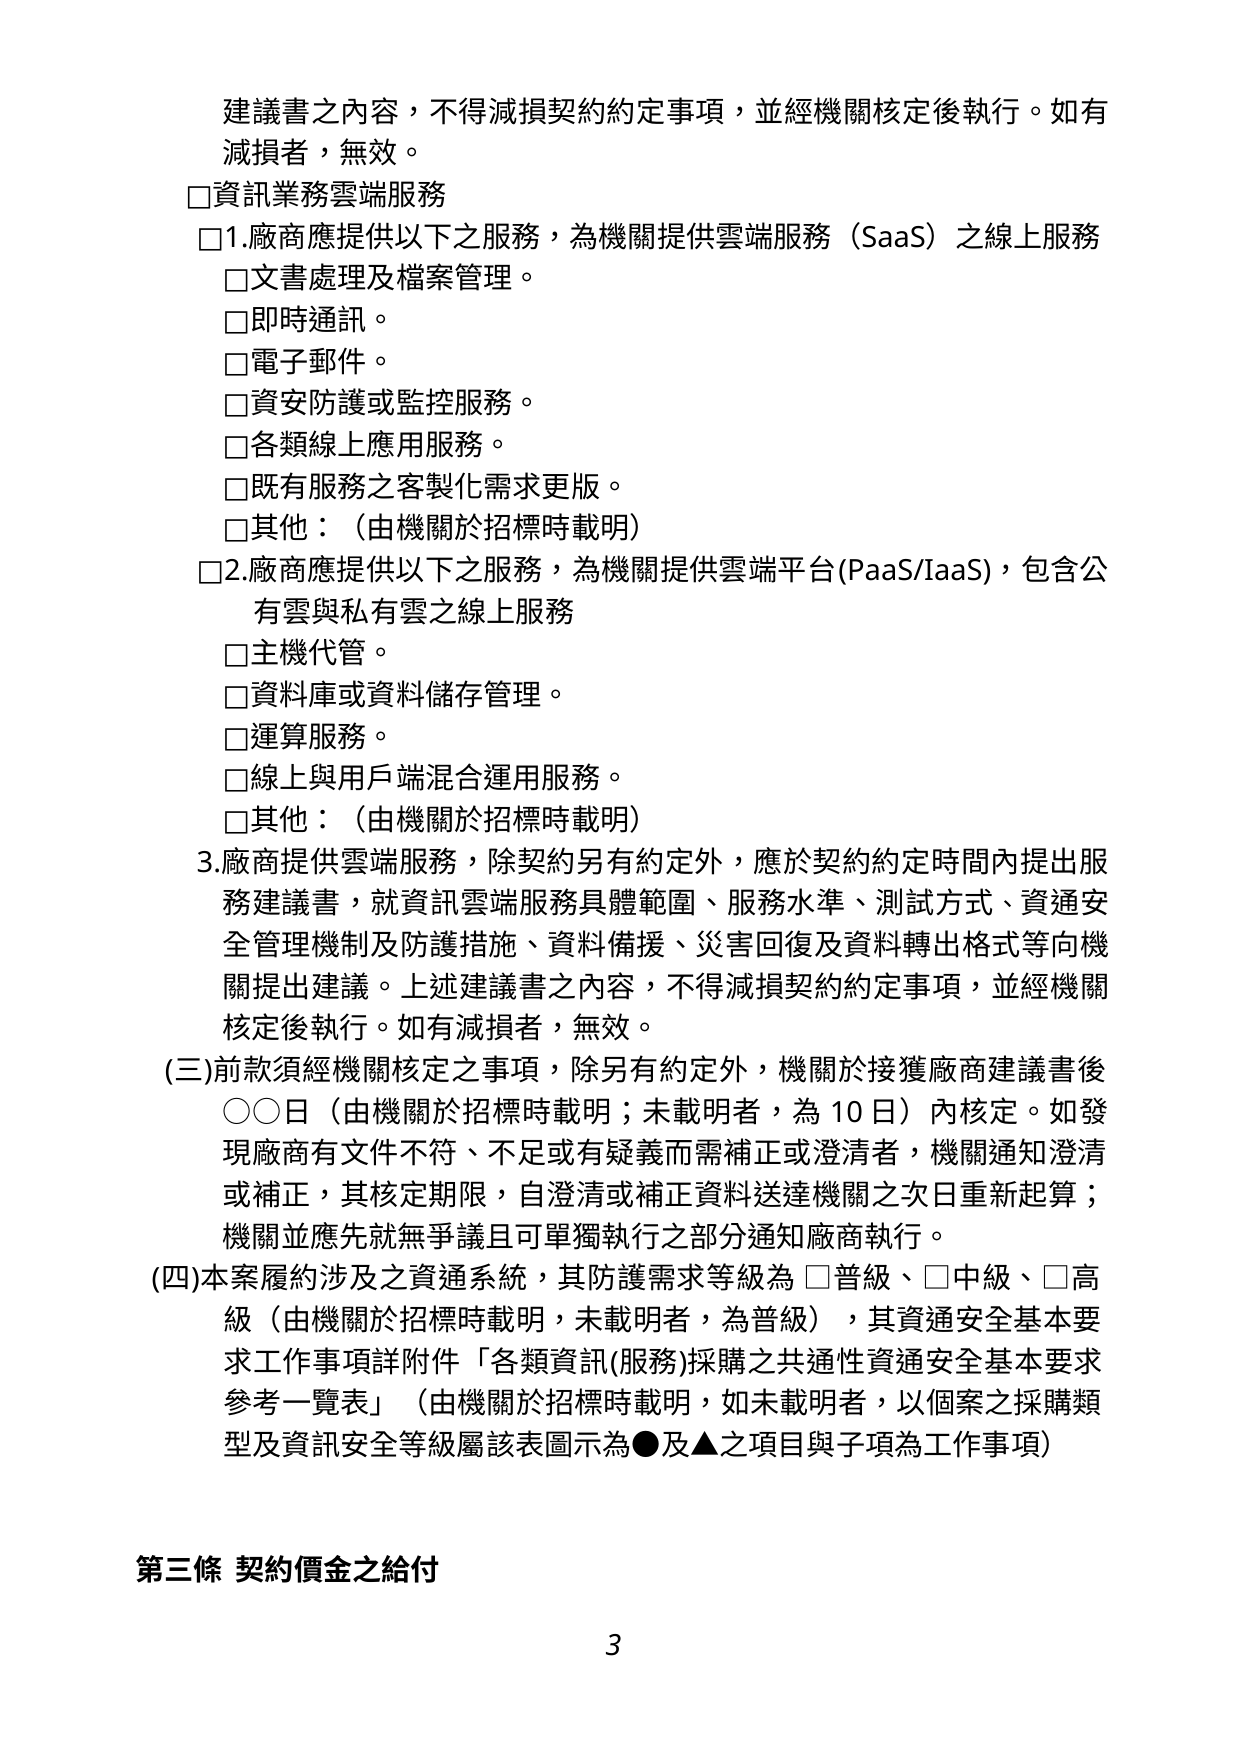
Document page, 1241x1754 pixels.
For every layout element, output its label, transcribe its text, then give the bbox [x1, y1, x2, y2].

text □線上與用戶端混合運用服務。 [222, 755, 1109, 797]
text (四)本案履約涉及之資通系統，其防護需求等級為 □普級、□中級、□高級（由機關於招標時載明，未載明者，為普級），其資通安全基本要求工作事項詳附件「各類資訊(服務)採購之共通性資通安全基本要求參考一覽表」（由機關於招標時載明，如未載明者，以個案之採購類型及資訊安全等級屬該表圖示為●及▲之項目與子項為工作事項） [135, 1255, 1103, 1464]
text □其他：（由機關於招標時載明） [222, 505, 1109, 547]
text □1.廠商應提供以下之服務，為機關提供雲端服務（SaaS）之線上服務 [196, 214, 1109, 255]
text □即時通訊。 [222, 297, 1109, 339]
text □資訊業務雲端服務 [185, 172, 1109, 214]
text □既有服務之客製化需求更版。 [222, 464, 1109, 505]
text □電子郵件。 [222, 339, 1109, 380]
text □運算服務。 [222, 714, 1109, 755]
text 第三條 契約價金之給付 [135, 1547, 1109, 1589]
text (三)前款須經機關核定之事項，除另有約定外，機關於接獲廠商建議書後○○日（由機關於招標時載明；未載明者，為10日）內核定。如發現廠商有文件不符、不足或有疑義而需補正或澄清者，機關通知澄清或補正，其核定期限，自澄清或補正資料送達機關之次日重新起算；機關並應先就無爭議且可單獨執行之部分通知廠商執行。 [164, 1047, 1109, 1255]
text □主機代管。 [222, 630, 1109, 672]
text □資料庫或資料儲存管理。 [222, 672, 1109, 714]
text □其他：（由機關於招標時載明） [222, 797, 1109, 839]
text □各類線上應用服務。 [222, 422, 1109, 464]
text □資安防護或監控服務。 [222, 380, 1109, 422]
text □文書處理及檔案管理。 [222, 255, 1109, 297]
text □2.廠商應提供以下之服務，為機關提供雲端平台(PaaS/IaaS)，包含公有雲與私有雲之線上服務 [196, 547, 1109, 630]
text 3.廠商提供雲端服務，除契約另有約定外，應於契約約定時間內提出服務建議書，就資訊雲端服務具體範圍、服務水準、測試方式、資通安全管理機制及防護措施、資料備援、災害回復及資料轉出格式等向機關提出建議。上述建議書之內容，不得減損契約約定事項，並經機關核定後執行。如有減損者，無效。 [196, 839, 1109, 1047]
text 建議書之內容，不得減損契約約定事項，並經機關核定後執行。如有減損者，無效。 [196, 89, 1109, 172]
